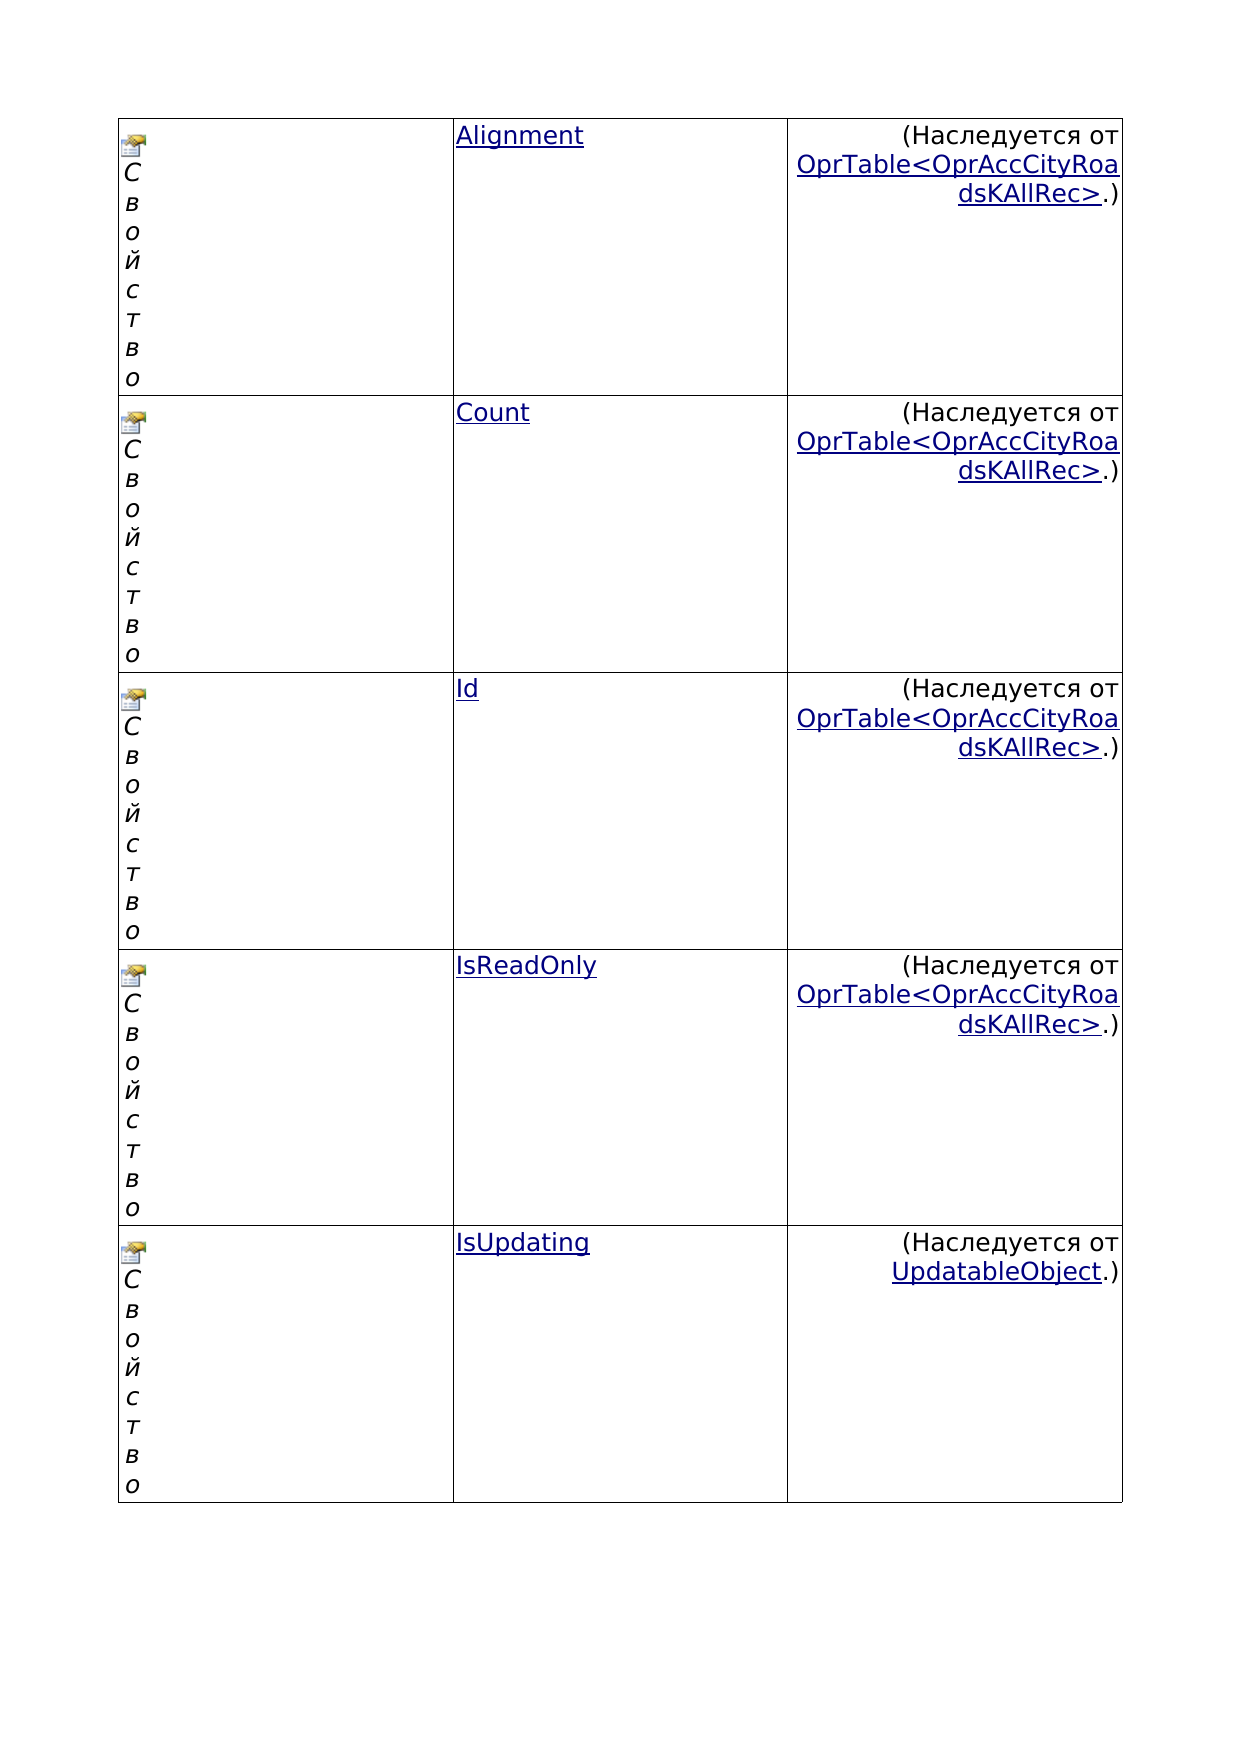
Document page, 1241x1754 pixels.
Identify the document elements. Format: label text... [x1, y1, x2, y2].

table_cell Count [454, 396, 787, 672]
table_cell (Наследуется от UpdatableObject.) [788, 1226, 1122, 1502]
table_cell Alignment [454, 119, 787, 395]
picture [121, 687, 147, 713]
table_cell [119, 673, 453, 948]
table_cell [119, 1226, 453, 1502]
table_cell IsUpdating [454, 1226, 787, 1502]
table_cell [119, 396, 453, 672]
picture [121, 963, 147, 989]
table_cell [119, 950, 453, 1225]
picture [121, 133, 147, 159]
table_cell IsReadOnly [454, 950, 787, 1225]
table_cell (Наследуется от OprTable<OprAccCityRoadsKAllRec>.) [788, 119, 1122, 395]
picture [121, 1240, 147, 1266]
picture [121, 410, 147, 436]
table_cell Id [454, 673, 787, 948]
table_cell (Наследуется от OprTable<OprAccCityRoadsKAllRec>.) [788, 396, 1122, 672]
table_cell [119, 119, 453, 395]
table_cell (Наследуется от OprTable<OprAccCityRoadsKAllRec>.) [788, 950, 1122, 1225]
table_cell (Наследуется от OprTable<OprAccCityRoadsKAllRec>.) [788, 673, 1122, 948]
